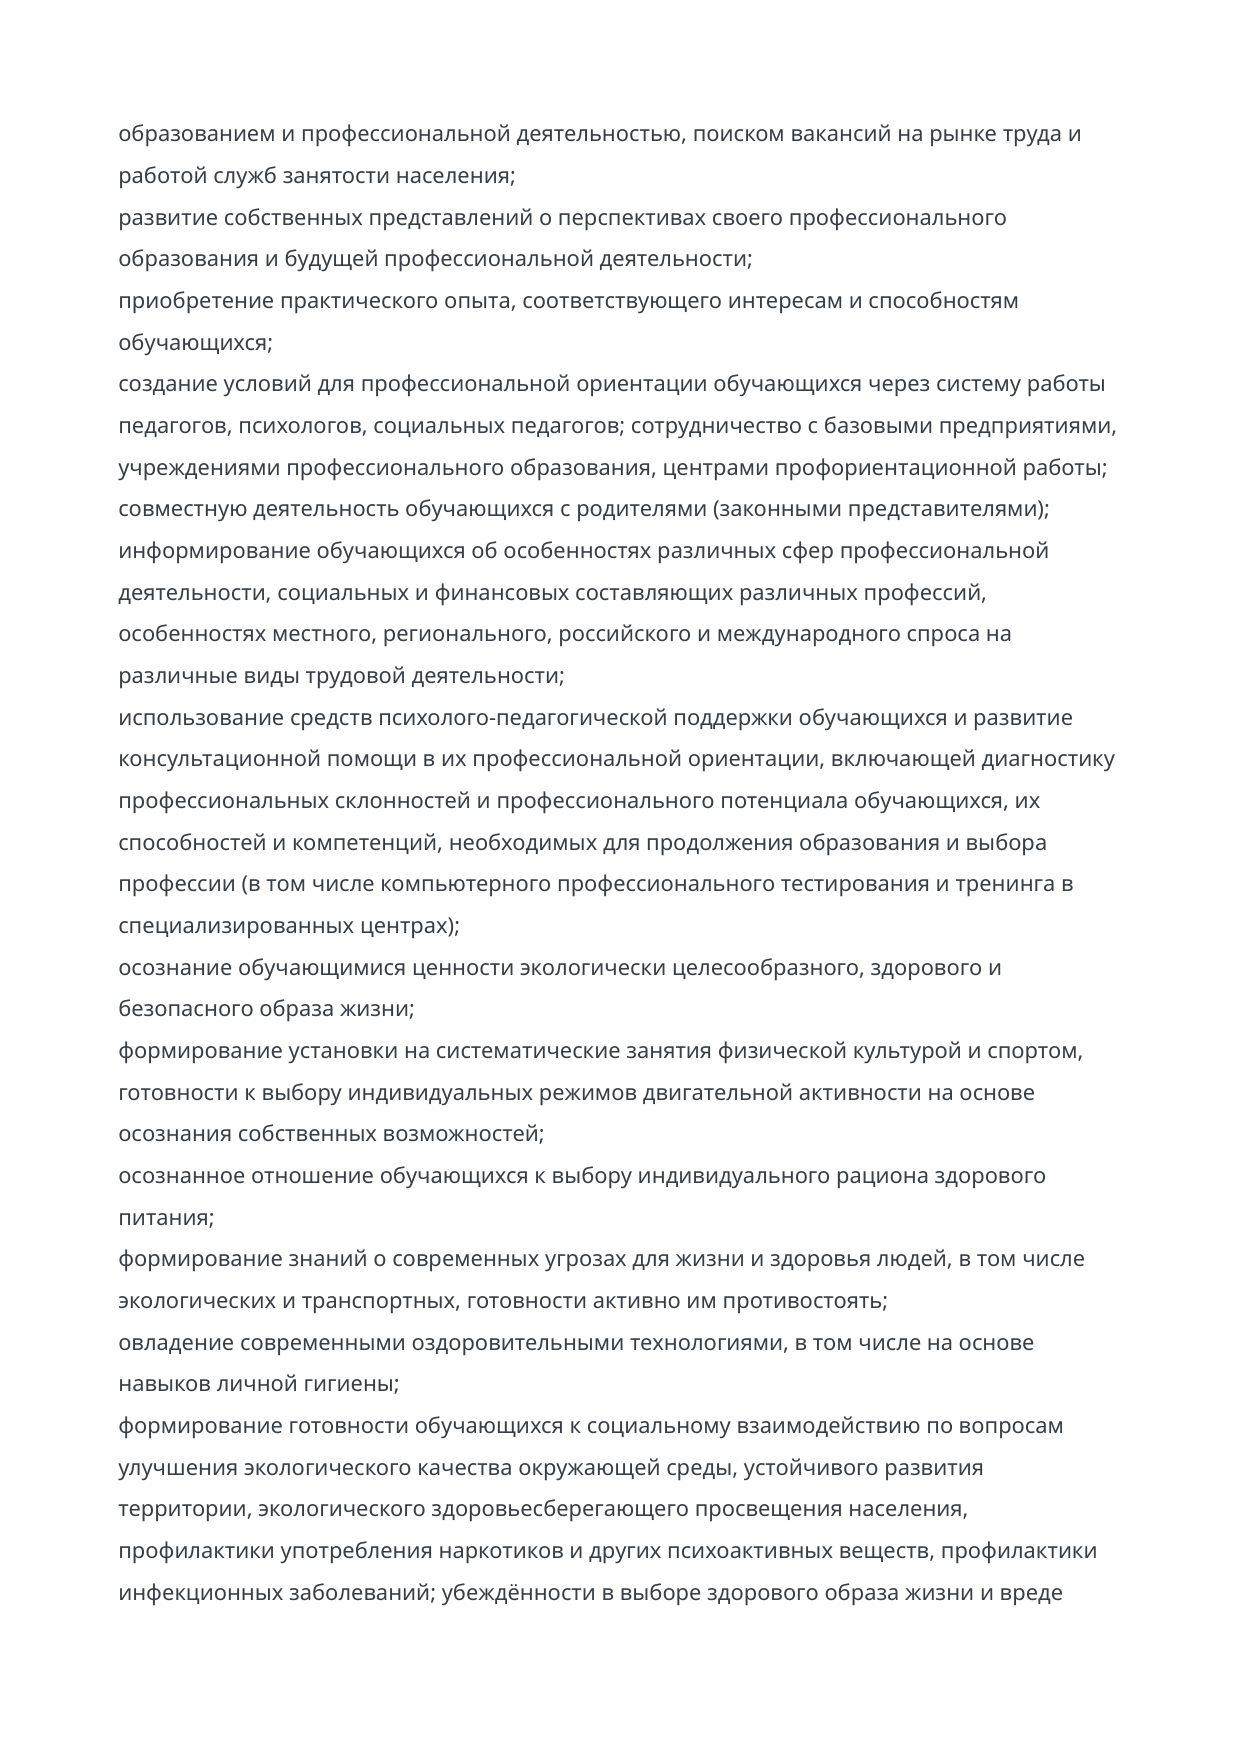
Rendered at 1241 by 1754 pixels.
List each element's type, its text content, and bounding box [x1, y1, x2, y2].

text формирование готовности обучающихся к социальному взаимодействию по вопросам улучшения экологического качества окружающей среды, устойчивого развития территории, экологического здоровьесберегающего просвещения населения, профилактики употребления наркотиков и других психоактивных веществ, профилактики инфекционных заболеваний; убеждённости в выборе здорового образа жизни и вреде [118, 1410, 1122, 1606]
text использование средств психолого-педагогической поддержки обучающихся и развитие консультационной помощи в их профессиональной ориентации, включающей диагностику профессиональных склонностей и профессионального потенциала обучающихся, их способностей и компетенций, необходимых для продолжения образования и выбора профессии (в том числе компьютерного профессионального тестирования и тренинга в специализированных центрах); [118, 701, 1122, 939]
text формирование знаний о современных угрозах для жизни и здоровья людей, в том числе экологических и транспортных, готовности активно им противостоять; [118, 1243, 1122, 1314]
text овладение современными оздоровительными технологиями, в том числе на основе навыков личной гигиены; [118, 1326, 1122, 1398]
text информирование обучающихся об особенностях различных сфер профессиональной деятельности, социальных и финансовых составляющих различных профессий, особенностях местного, регионального, российского и международного спроса на различные виды трудовой деятельности; [118, 535, 1122, 689]
text осознание обучающимися ценности экологически целесообразного, здорового и безопасного образа жизни; [118, 951, 1122, 1023]
text образованием и профессиональной деятельностью, поиском вакансий на рынке труда и работой служб занятости населения; [118, 118, 1122, 189]
text формирование установки на систематические занятия физической культурой и спортом, готовности к выбору индивидуальных режимов двигательной активности на основе осознания собственных возможностей; [118, 1035, 1122, 1148]
text развитие собственных представлений о перспективах своего профессионального образования и будущей профессиональной деятельности; [118, 201, 1122, 273]
text осознанное отношение обучающихся к выбору индивидуального рациона здорового питания; [118, 1160, 1122, 1231]
text приобретение практического опыта, соответствующего интересам и способностям обучающихся; [118, 285, 1122, 356]
text создание условий для профессиональной ориентации обучающихся через систему работы педагогов, психологов, социальных педагогов; сотрудничество с базовыми предприятиями, учреждениями профессионального образования, центрами профориентационной работы; совместную деятельность обучающихся с родителями (законными представителями); [118, 368, 1122, 523]
